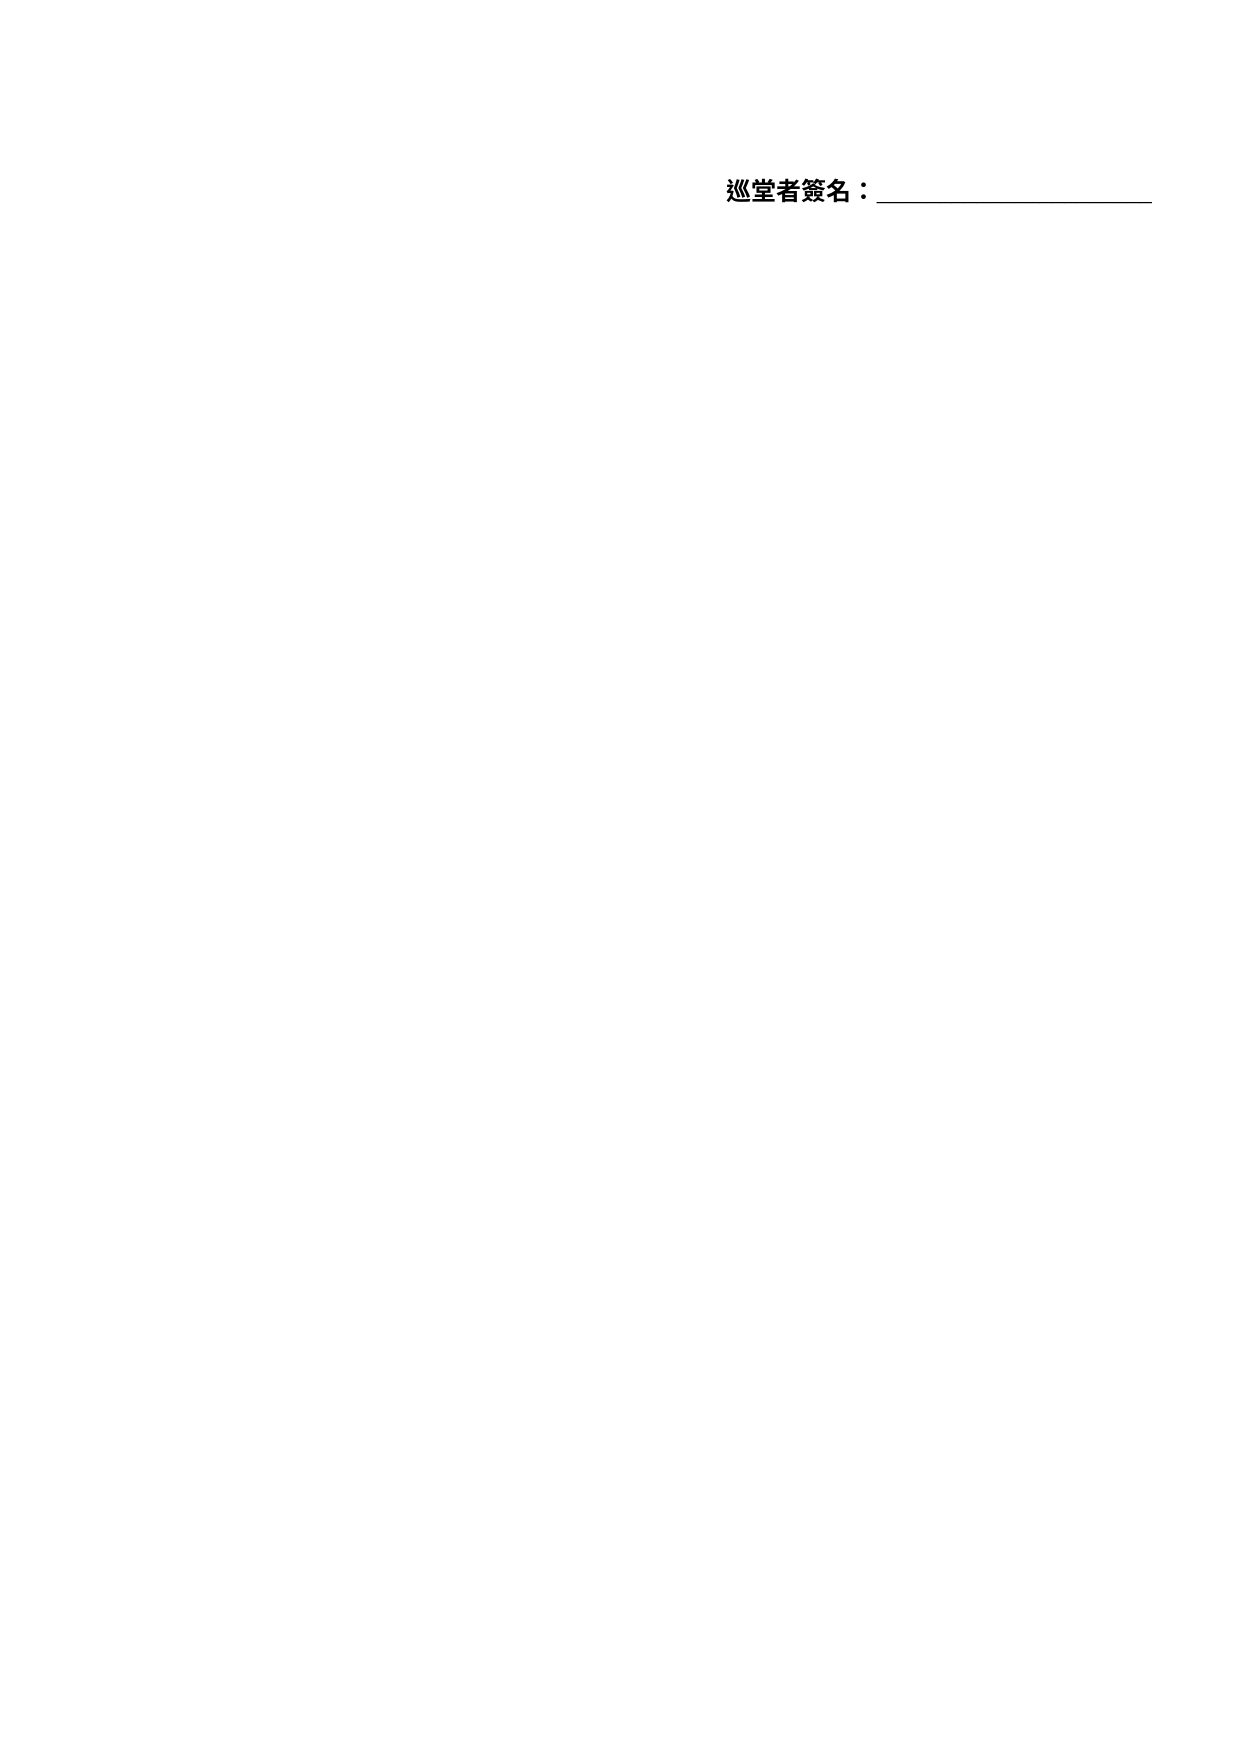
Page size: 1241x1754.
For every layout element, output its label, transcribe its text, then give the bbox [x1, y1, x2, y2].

text 巡堂者簽名：______________________ [148, 170, 1152, 208]
